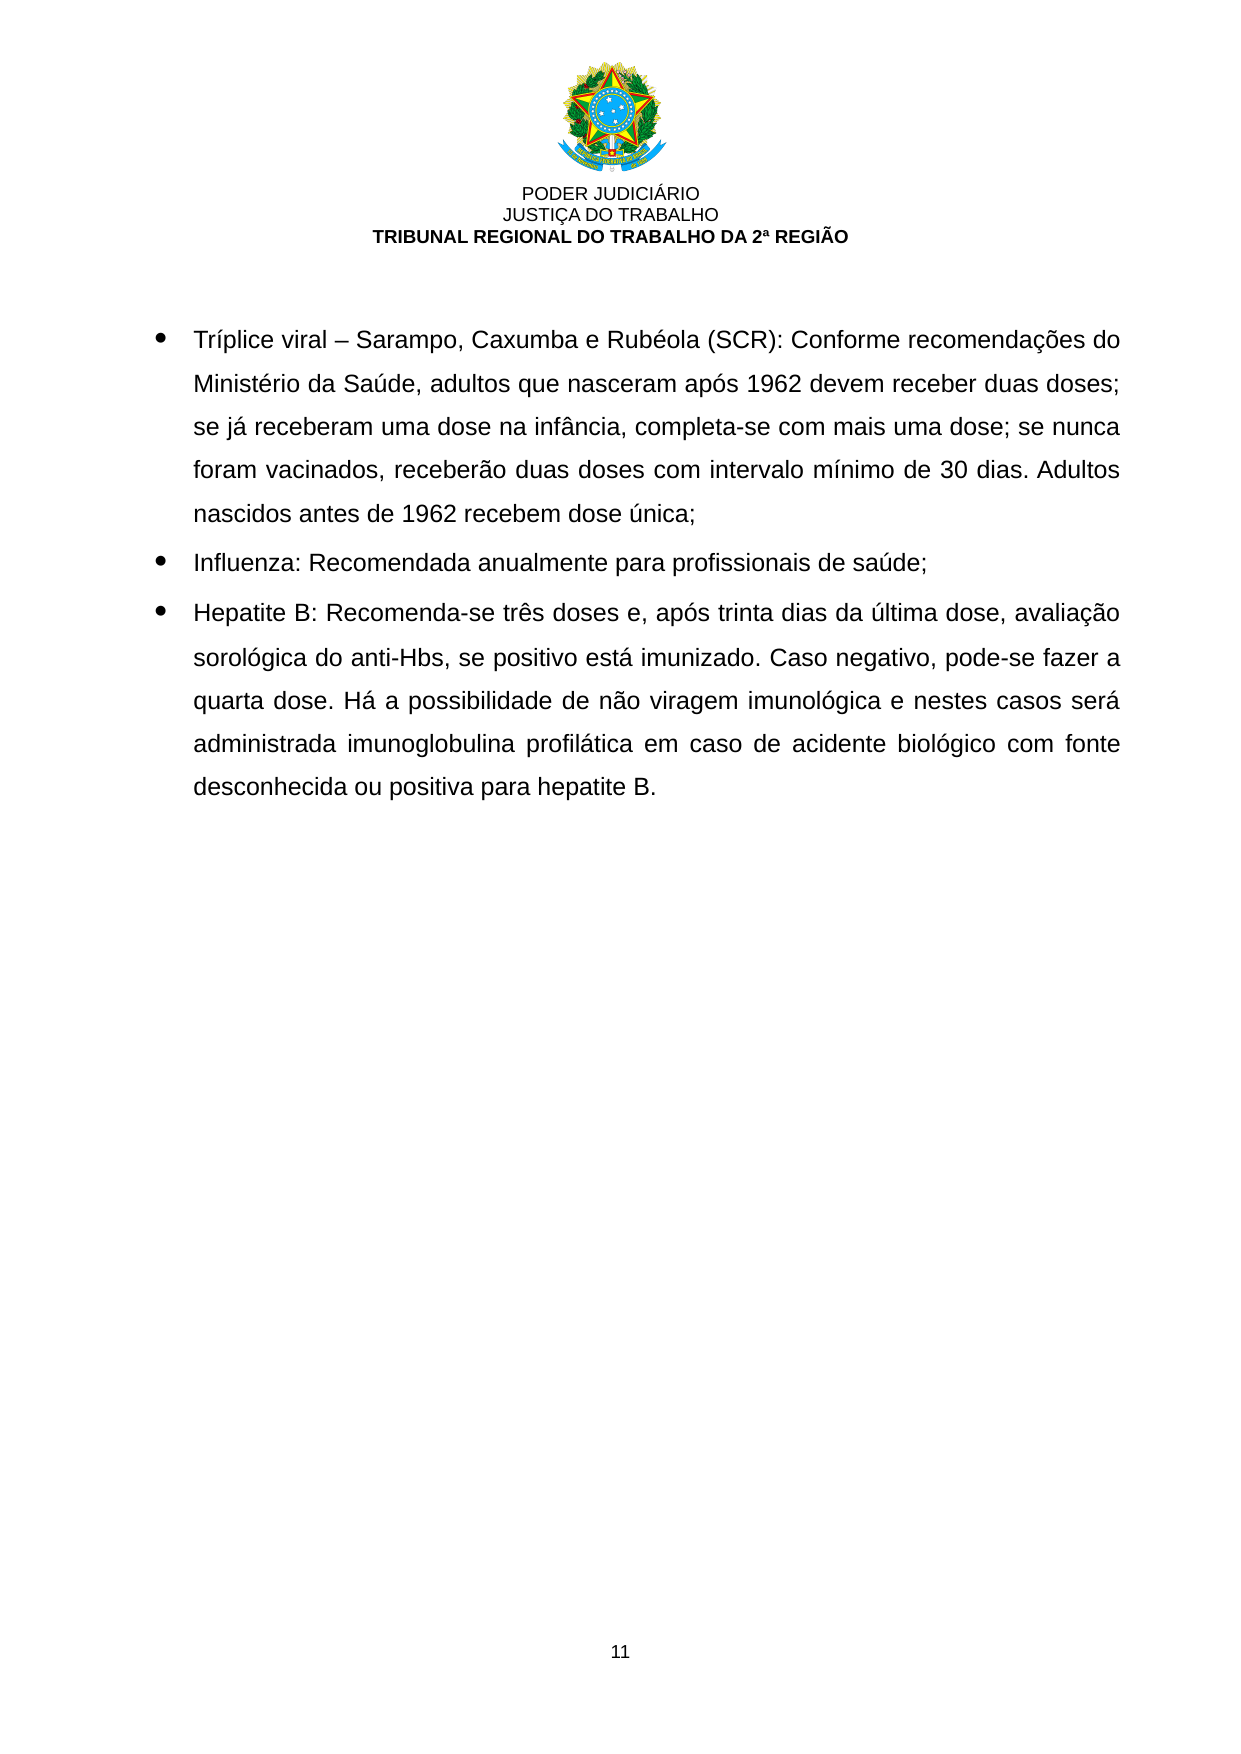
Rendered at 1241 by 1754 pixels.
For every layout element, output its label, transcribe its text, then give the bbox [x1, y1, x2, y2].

list Hepatite B: Recomenda-se três doses e, após trinta dias da última dose, avaliação sorológica do anti-Hbs, se positivo está imunizado. Caso negativo, pode-se fazer a quarta dose. Há a possibilidade de não viragem imunológica e nestes casos será administrada imunoglobulina profilática em caso de acidente biológico com fonte desconhecida ou positiva para hepatite B. [156, 598, 1122, 801]
list Tríplice viral – Sarampo, Caxumba e Rubéola (SCR): Conforme recomendações do Ministério da Saúde, adultos que nasceram após 1962 devem receber duas doses; se já receberam uma dose na infância, completa-se com mais uma dose; se nunca foram vacinados, receberão duas doses com intervalo mínimo de 30 dias. Adultos nascidos antes de 1962 recebem dose única; [156, 325, 1122, 527]
list Influenza: Recomendada anualmente para profissionais de saúde; [156, 548, 1122, 577]
